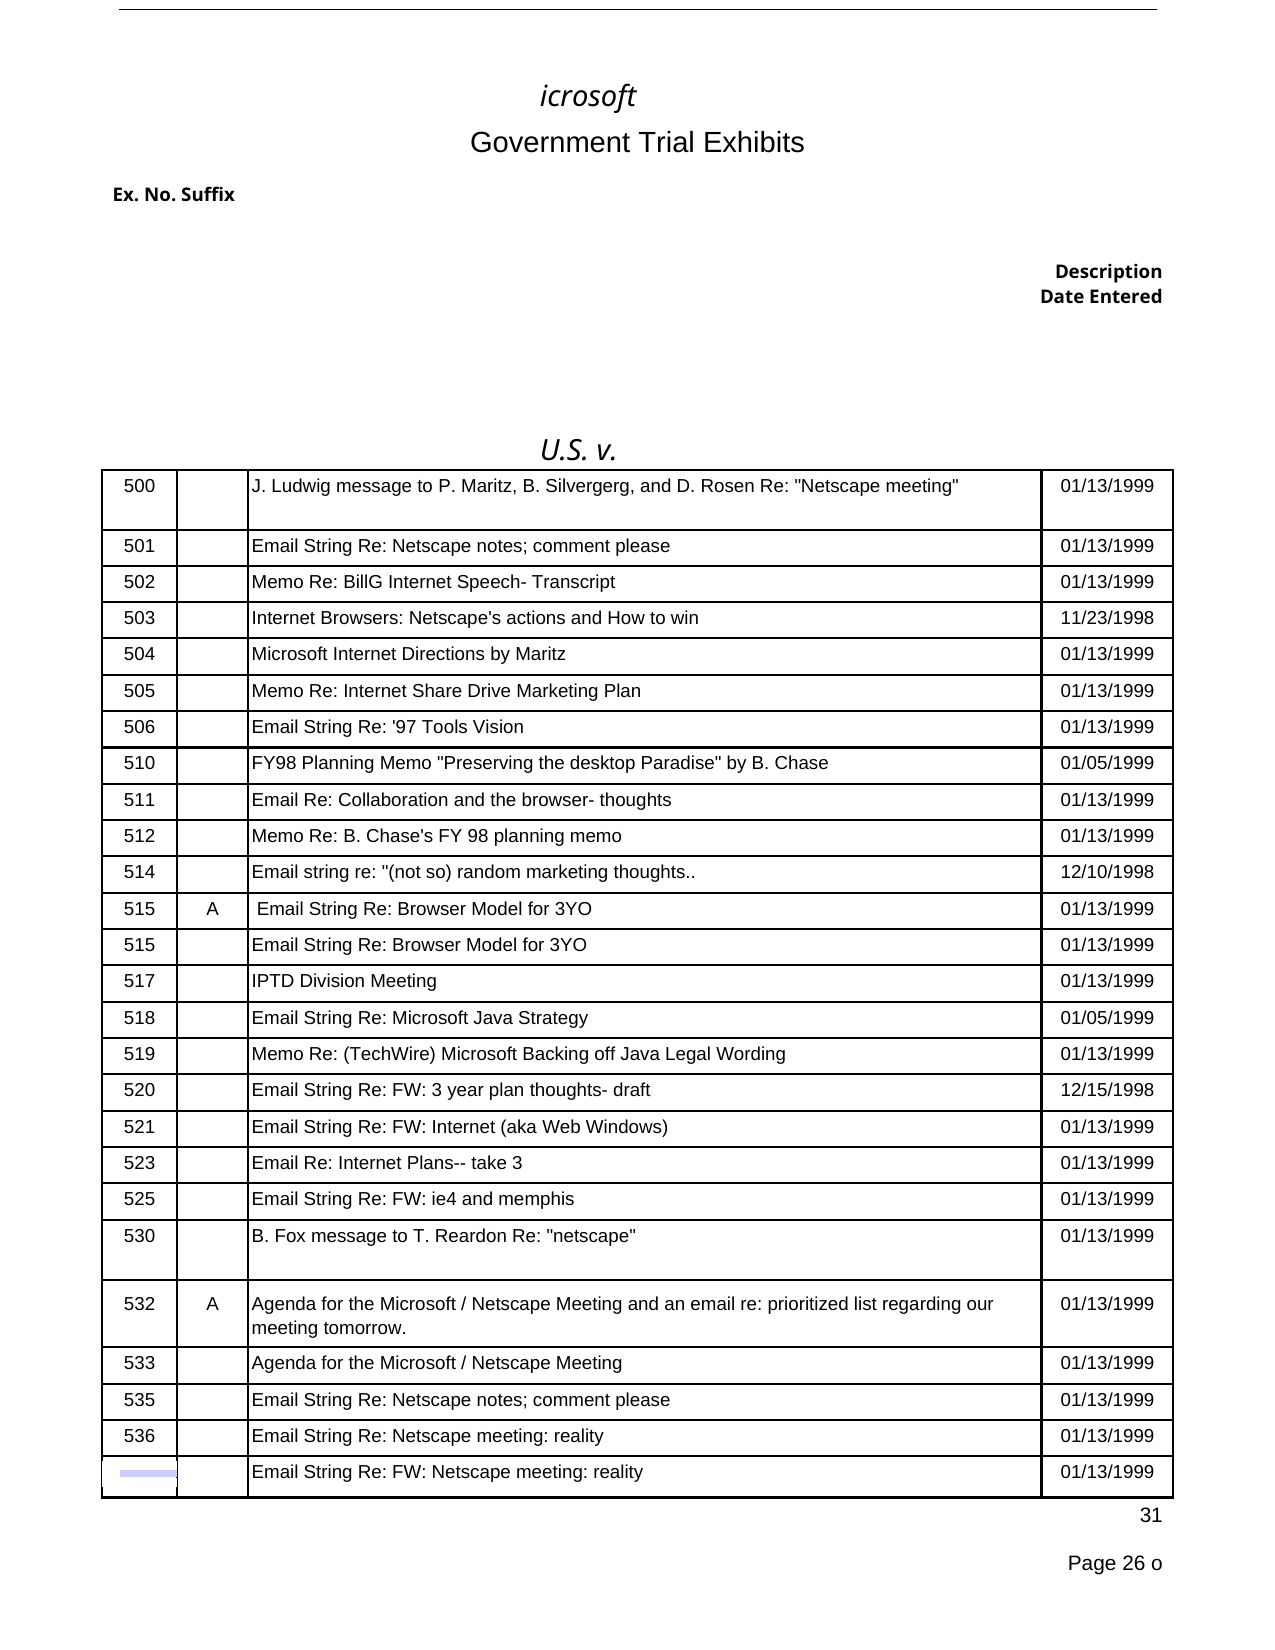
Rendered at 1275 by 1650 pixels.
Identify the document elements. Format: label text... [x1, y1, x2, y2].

table_cell 01/13/1999 [1043, 894, 1172, 928]
table_cell 505 [103, 676, 176, 710]
table_cell [178, 930, 247, 964]
table_cell 520 [103, 1075, 176, 1109]
table_cell [178, 1385, 247, 1419]
table_cell 01/05/1999 [1043, 749, 1172, 783]
table_cell [178, 1075, 247, 1109]
table_cell [178, 471, 247, 528]
table_cell 506 [103, 712, 176, 746]
table_cell 515 [103, 930, 176, 964]
table_cell 518 [103, 1003, 176, 1037]
table_cell 501 [103, 531, 176, 565]
table_cell 01/13/1999 [1043, 785, 1172, 819]
table_cell 512 [103, 821, 176, 855]
table_cell 01/13/1999 [1043, 1039, 1172, 1073]
table_cell Email String Re: Netscape meeting: reality [249, 1421, 1040, 1455]
table_cell 525 [103, 1184, 176, 1218]
table_cell 01/13/1999 [1043, 1457, 1172, 1496]
table_cell 01/13/1999 [1043, 1184, 1172, 1218]
table_cell 01/13/1999 [1043, 1348, 1172, 1382]
table_cell 01/13/1999 [1043, 821, 1172, 855]
table_cell 511 [103, 785, 176, 819]
table_cell A [178, 1281, 247, 1346]
table_cell 523 [103, 1148, 176, 1182]
table_cell Memo Re: BillG Internet Speech- Transcript [249, 567, 1040, 601]
table_cell Email String Re: FW: 3 year plan thoughts- draft [249, 1075, 1040, 1109]
table_cell Ludwig message to P. Maritz, B. Silvergerg, and D. Rosen Re: "Netscape meeting" [249, 471, 1040, 528]
table_cell 01/13/1999 [1043, 1112, 1172, 1146]
table_cell 532 [103, 1281, 176, 1346]
table_cell [178, 712, 247, 746]
table_cell [178, 785, 247, 819]
table_cell 535 [103, 1385, 176, 1419]
table_cell [178, 1348, 247, 1382]
table_cell [178, 821, 247, 855]
table_cell Memo Re: (TechWire) Microsoft Backing off Java Legal Wording [249, 1039, 1040, 1073]
table_cell 01/13/1999 [1043, 966, 1172, 1001]
table_cell 515 [103, 894, 176, 928]
table_cell [178, 567, 247, 601]
table_cell [178, 676, 247, 710]
table_cell 01/13/1999 [1043, 567, 1172, 601]
table_cell 01/13/1999 [1043, 1148, 1172, 1182]
table_cell [178, 531, 247, 565]
table_cell Internet Browsers: Netscape's actions and How to win [249, 603, 1040, 637]
table_cell 517 [103, 966, 176, 1001]
table_cell 500 [103, 471, 176, 528]
table_cell 01/13/1999 [1043, 471, 1172, 528]
table_cell 536 [103, 1421, 176, 1455]
table_cell 01/13/1999 [1043, 1421, 1172, 1455]
table_cell Email String Re: Netscape notes; comment please [249, 1385, 1040, 1419]
table_cell 01/13/1999 [1043, 930, 1172, 964]
table_cell 533 [103, 1348, 176, 1382]
table_cell [178, 1003, 247, 1037]
table_cell Email Re: Collaboration and the browser- thoughts [249, 785, 1040, 819]
table_cell Email String Re: '97 Tools Vision [249, 712, 1040, 746]
table_cell 502 [103, 567, 176, 601]
table_cell 530 [103, 1221, 176, 1278]
table_cell FY98 Planning Memo "Preserving the desktop Paradise" by B. Chase [249, 749, 1040, 783]
table_cell Agenda for the Microsoft / Netscape Meeting and an email re: prioritized list regarding our meeting tomorrow. [249, 1281, 1040, 1346]
table_cell [178, 603, 247, 637]
table_cell 01/05/1999 [1043, 1003, 1172, 1037]
table_cell Email String Re: Browser Model for 3YO [249, 930, 1040, 964]
table_cell 01/13/1999 [1043, 639, 1172, 674]
table_cell Fox message to T. Reardon Re: "netscape" [249, 1221, 1040, 1278]
table_cell Email String Re: Microsoft Java Strategy [249, 1003, 1040, 1037]
table_cell Email String Re: FW: ie4 and memphis [249, 1184, 1040, 1218]
table_cell Memo Re: Internet Share Drive Marketing Plan [249, 676, 1040, 710]
table_cell [178, 749, 247, 783]
table_cell [178, 1112, 247, 1146]
table_cell Email String Re: Browser Model for 3YO [249, 894, 1040, 928]
table_cell Memo Re: B. Chase's FY 98 planning memo [249, 821, 1040, 855]
table_cell [178, 857, 247, 892]
table_cell [178, 1421, 247, 1455]
table_cell 510 [103, 749, 176, 783]
table_cell 514 [103, 857, 176, 892]
table_cell [178, 1148, 247, 1182]
table_cell Email String Re: Netscape notes; comment please [249, 531, 1040, 565]
table_cell [178, 639, 247, 674]
table_cell [102, 1457, 177, 1496]
table_cell Email String Re: FW: Netscape meeting: reality [249, 1457, 1040, 1496]
table_cell 12/15/1998 [1043, 1075, 1172, 1109]
table_cell [178, 1039, 247, 1073]
table_cell 11/23/1998 [1043, 603, 1172, 637]
table_cell 01/13/1999 [1043, 1221, 1172, 1278]
table_cell 01/13/1999 [1043, 676, 1172, 710]
table_cell 503 [103, 603, 176, 637]
table_cell Email string re: "(not so) random marketing thoughts.. [249, 857, 1040, 892]
table_cell 519 [103, 1039, 176, 1073]
table_cell 12/10/1998 [1043, 857, 1172, 892]
table_cell Email String Re: FW: Internet (aka Web Windows) [249, 1112, 1040, 1146]
table_cell [178, 1221, 247, 1278]
table_cell 01/13/1999 [1043, 712, 1172, 746]
table_cell [178, 1457, 247, 1496]
table_cell 504 [103, 639, 176, 674]
table_cell A [178, 894, 247, 928]
table_cell [178, 966, 247, 1001]
table_cell Microsoft Internet Directions by Maritz [249, 639, 1040, 674]
table_cell 01/13/1999 [1043, 531, 1172, 565]
table_cell Email Re: Internet Plans-- take 3 [249, 1148, 1040, 1182]
table_cell [178, 1184, 247, 1218]
table_cell 01/13/1999 [1043, 1385, 1172, 1419]
table_cell 521 [103, 1112, 176, 1146]
table_cell IPTD Division Meeting [249, 966, 1040, 1001]
table_cell Agenda for the Microsoft / Netscape Meeting [249, 1348, 1040, 1382]
table_cell 01/13/1999 [1043, 1281, 1172, 1346]
